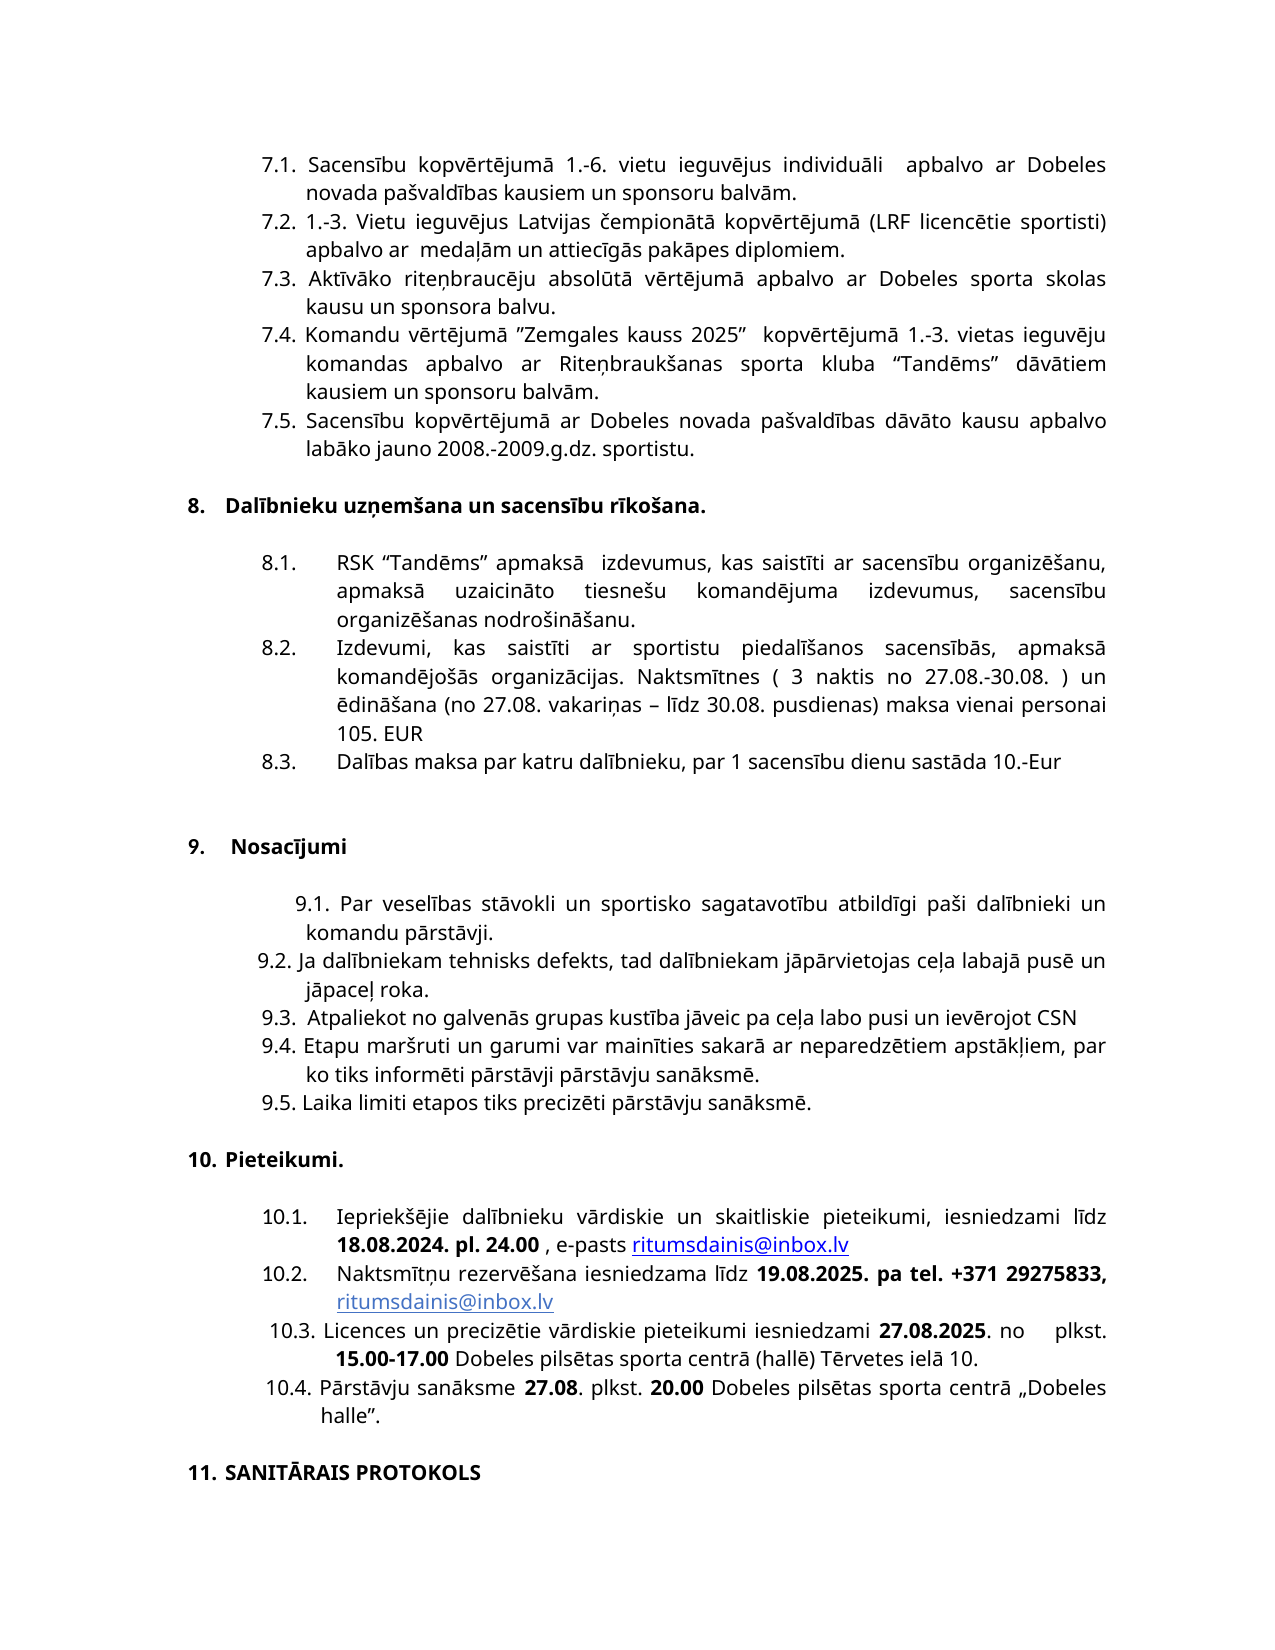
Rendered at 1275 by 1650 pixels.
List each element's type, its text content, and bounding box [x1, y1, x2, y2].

text 7.2. 1.-3. Vietu ieguvējus Latvijas čempionātā kopvērtējumā (LRF licencētie sportisti) apbalvo ar medaļām un attiecīgās pakāpes diplomiem. [261, 207, 1107, 264]
text 7.1. Sacensību kopvērtējumā 1.-6. vietu ieguvējus individuāli apbalvo ar Dobeles novada pašvaldības kausiem un sponsoru balvām. [261, 150, 1107, 207]
text 9.5. Laika limiti etapos tiks precizēti pārstāvju sanāksmē. [261, 1088, 1107, 1117]
text 7.4. Komandu vērtējumā ”Zemgales kauss 2025” kopvērtējumā 1.-3. vietas ieguvēju komandas apbalvo ar Riteņbraukšanas sporta kluba “Tandēms” dāvātiem kausiem un sponsoru balvām. [261, 321, 1107, 406]
text 7.3. Aktīvāko riteņbraucēju absolūtā vērtējumā apbalvo ar Dobeles sporta skolas kausu un sponsora balvu. [261, 264, 1107, 321]
list SANITĀRAIS PROTOKOLS [187, 1458, 1107, 1487]
list Pieteikumi. [187, 1145, 1107, 1174]
text 9.1. Par veselības stāvokli un sportisko sagatavotību atbildīgi paši dalībnieki un komandu pārstāvji. [187, 889, 1107, 946]
text 7.5. Sacensību kopvērtējumā ar Dobeles novada pašvaldības dāvāto kausu apbalvo labāko jauno 2008.-2009.g.dz. sportistu. [261, 406, 1107, 463]
list Nosacījumi [187, 832, 1107, 861]
list Dalībnieku uzņemšana un sacensību rīkošana. [187, 491, 1107, 520]
text 10.4. Pārstāvju sanāksme 27.08. plkst. 20.00 Dobeles pilsētas sporta centrā „Dobeles halle”. [187, 1373, 1107, 1430]
list Izdevumi, kas saistīti ar sportistu piedalīšanos sacensībās, apmaksā komandējošās organizācijas. Naktsmītnes ( 3 naktis no 27.08.-30.08. ) un ēdināšana (no 27.08. vakariņas – līdz 30.08. pusdienas) maksa vienai personai 105. EUR [261, 633, 1107, 747]
list RSK “Tandēms” apmaksā izdevumus, kas saistīti ar sacensību organizēšanu, apmaksā uzaicināto tiesnešu komandējuma izdevumus, sacensību organizēšanas nodrošināšanu. [261, 548, 1107, 633]
text 9.3. Atpaliekot no galvenās grupas kustība jāveic pa ceļa labo pusi un ievērojot CSN [261, 1003, 1107, 1032]
list Iepriekšējie dalībnieku vārdiskie un skaitliskie pieteikumi, iesniedzami līdz 18.08.2024. pl. 24.00 , e-pasts ritumsdainis@inbox.lv [261, 1202, 1107, 1259]
text 10.3. Licences un precizētie vārdiskie pieteikumi iesniedzami 27.08.2025. no plkst. 15.00-17.00 Dobeles pilsētas sporta centrā (hallē) Tērvetes ielā 10. [261, 1316, 1107, 1373]
list Dalības maksa par katru dalībnieku, par 1 sacensību dienu sastāda 10.-Eur [261, 747, 1107, 776]
list Naktsmītņu rezervēšana iesniedzama līdz 19.08.2025. pa tel. +371 29275833, ritumsdainis@inbox.lv [261, 1259, 1107, 1316]
text 9.4. Etapu maršruti un garumi var mainīties sakarā ar neparedzētiem apstākļiem, par ko tiks informēti pārstāvji pārstāvju sanāksmē. [261, 1032, 1107, 1088]
text 9.2. Ja dalībniekam tehnisks defekts, tad dalībniekam jāpārvietojas ceļa labajā pusē un jāpaceļ roka. [187, 946, 1107, 1003]
